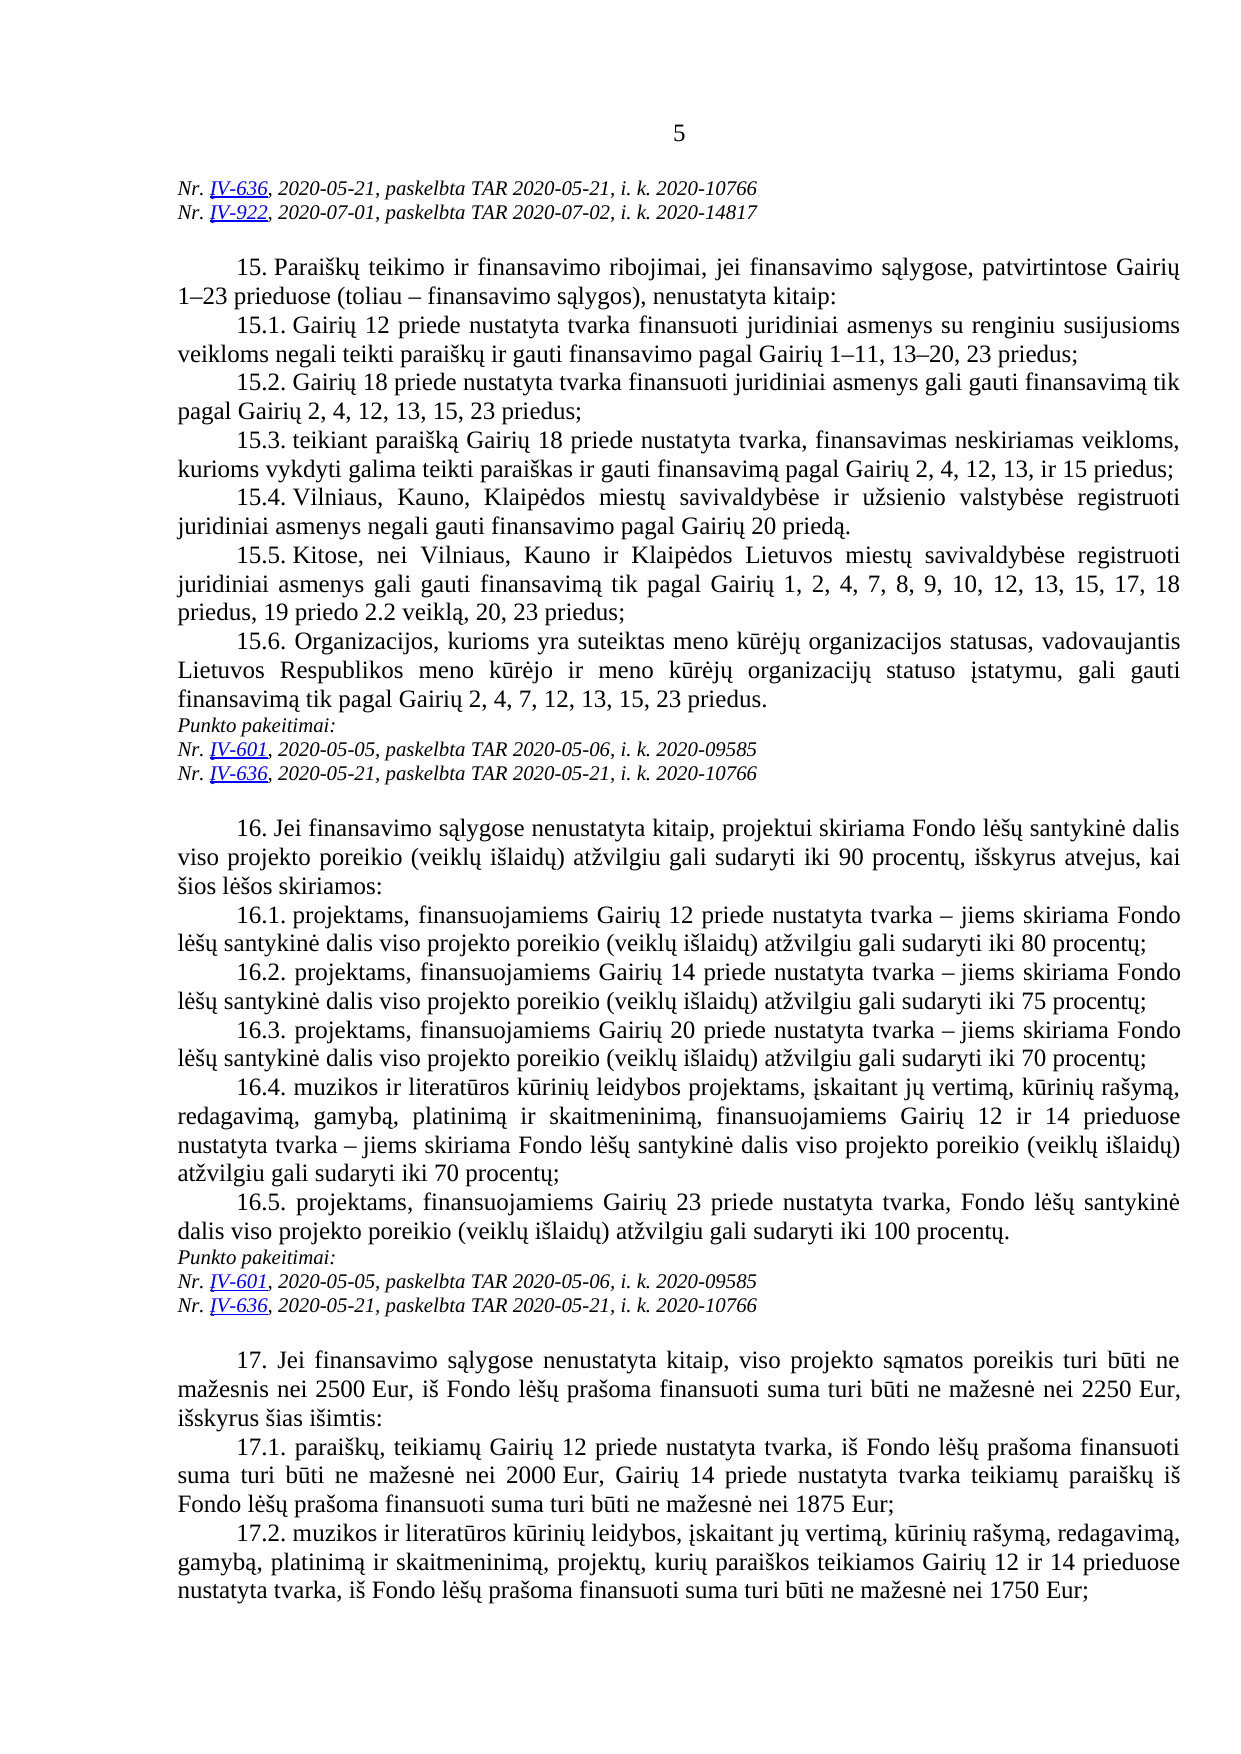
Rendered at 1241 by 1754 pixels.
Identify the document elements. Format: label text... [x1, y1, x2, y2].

text Punkto pakeitimai: [177, 1245, 1181, 1269]
text 17.1. paraiškų, teikiamų Gairių 12 priede nustatyta tvarka, iš Fondo lėšų prašoma finansuoti suma turi būti ne mažesnė nei 2000 Eur, Gairių 14 priede nustatyta tvarka teikiamų paraiškų iš Fondo lėšų prašoma finansuoti suma turi būti ne mažesnė nei 1875 Eur; [177, 1432, 1181, 1518]
text 15.4. Vilniaus, Kauno, Klaipėdos miestų savivaldybėse ir užsienio valstybėse registruoti juridiniai asmenys negali gauti finansavimo pagal Gairių 20 priedą. [177, 482, 1181, 540]
text Punkto pakeitimai: [177, 712, 1181, 737]
text 16.1. projektams, finansuojamiems Gairių 12 priede nustatyta tvarka – jiems skiriama Fondo lėšų santykinė dalis viso projekto poreikio (veiklų išlaidų) atžvilgiu gali sudaryti iki 80 procentų; [177, 900, 1181, 957]
text 16.5. projektams, finansuojamiems Gairių 23 priede nustatyta tvarka, Fondo lėšų santykinė dalis viso projekto poreikio (veiklų išlaidų) atžvilgiu gali sudaryti iki 100 procentų. [177, 1187, 1181, 1245]
text Nr. ĮV-601, 2020-05-05, paskelbta TAR 2020-05-06, i. k. 2020-09585 [177, 1269, 1181, 1293]
text 15. Paraiškų teikimo ir finansavimo ribojimai, jei finansavimo sąlygose, patvirtintose Gairių 1–23 prieduose (toliau – finansavimo sąlygos), nenustatyta kitaip: [177, 252, 1181, 310]
text 15.6. Organizacijos, kurioms yra suteiktas meno kūrėjų organizacijos statusas, vadovaujantis Lietuvos Respublikos meno kūrėjo ir meno kūrėjų organizacijų statuso įstatymu, gali gauti finansavimą tik pagal Gairių 2, 4, 7, 12, 13, 15, 23 priedus. [177, 626, 1181, 712]
text Nr. ĮV-636, 2020-05-21, paskelbta TAR 2020-05-21, i. k. 2020-10766 [177, 176, 1181, 200]
text 15.5. Kitose, nei Vilniaus, Kauno ir Klaipėdos Lietuvos miestų savivaldybėse registruoti juridiniai asmenys gali gauti finansavimą tik pagal Gairių 1, 2, 4, 7, 8, 9, 10, 12, 13, 15, 17, 18 priedus, 19 priedo 2.2 veiklą, 20, 23 priedus; [177, 540, 1181, 626]
text Nr. ĮV-601, 2020-05-05, paskelbta TAR 2020-05-06, i. k. 2020-09585 [177, 737, 1181, 761]
text 16.2. projektams, finansuojamiems Gairių 14 priede nustatyta tvarka – jiems skiriama Fondo lėšų santykinė dalis viso projekto poreikio (veiklų išlaidų) atžvilgiu gali sudaryti iki 75 procentų; [177, 957, 1181, 1015]
text 16.4. muzikos ir literatūros kūrinių leidybos projektams, įskaitant jų vertimą, kūrinių rašymą, redagavimą, gamybą, platinimą ir skaitmeninimą, finansuojamiems Gairių 12 ir 14 prieduose nustatyta tvarka – jiems skiriama Fondo lėšų santykinė dalis viso projekto poreikio (veiklų išlaidų) atžvilgiu gali sudaryti iki 70 procentų; [177, 1072, 1181, 1187]
text 16.3. projektams, finansuojamiems Gairių 20 priede nustatyta tvarka – jiems skiriama Fondo lėšų santykinė dalis viso projekto poreikio (veiklų išlaidų) atžvilgiu gali sudaryti iki 70 procentų; [177, 1015, 1181, 1072]
text Nr. ĮV-922, 2020-07-01, paskelbta TAR 2020-07-02, i. k. 2020-14817 [177, 200, 1181, 224]
text 15.2. Gairių 18 priede nustatyta tvarka finansuoti juridiniai asmenys gali gauti finansavimą tik pagal Gairių 2, 4, 12, 13, 15, 23 priedus; [177, 367, 1181, 425]
text 17.2. muzikos ir literatūros kūrinių leidybos, įskaitant jų vertimą, kūrinių rašymą, redagavimą, gamybą, platinimą ir skaitmeninimą, projektų, kurių paraiškos teikiamos Gairių 12 ir 14 prieduose nustatyta tvarka, iš Fondo lėšų prašoma finansuoti suma turi būti ne mažesnė nei 1750 Eur; [177, 1518, 1181, 1604]
text 15.1. Gairių 12 priede nustatyta tvarka finansuoti juridiniai asmenys su renginiu susijusioms veikloms negali teikti paraiškų ir gauti finansavimo pagal Gairių 1–11, 13–20, 23 priedus; [177, 310, 1181, 367]
text Nr. ĮV-636, 2020-05-21, paskelbta TAR 2020-05-21, i. k. 2020-10766 [177, 1293, 1181, 1317]
text 17. Jei finansavimo sąlygose nenustatyta kitaip, viso projekto sąmatos poreikis turi būti ne mažesnis nei 2500 Eur, iš Fondo lėšų prašoma finansuoti suma turi būti ne mažesnė nei 2250 Eur, išskyrus šias išimtis: [177, 1346, 1181, 1432]
text 16. Jei finansavimo sąlygose nenustatyta kitaip, projektui skiriama Fondo lėšų santykinė dalis viso projekto poreikio (veiklų išlaidų) atžvilgiu gali sudaryti iki 90 procentų, išskyrus atvejus, kai šios lėšos skiriamos: [177, 813, 1181, 900]
text Nr. ĮV-636, 2020-05-21, paskelbta TAR 2020-05-21, i. k. 2020-10766 [177, 761, 1181, 785]
text 15.3. teikiant paraišką Gairių 18 priede nustatyta tvarka, finansavimas neskiriamas veikloms, kurioms vykdyti galima teikti paraiškas ir gauti finansavimą pagal Gairių 2, 4, 12, 13, ir 15 priedus; [177, 425, 1181, 482]
